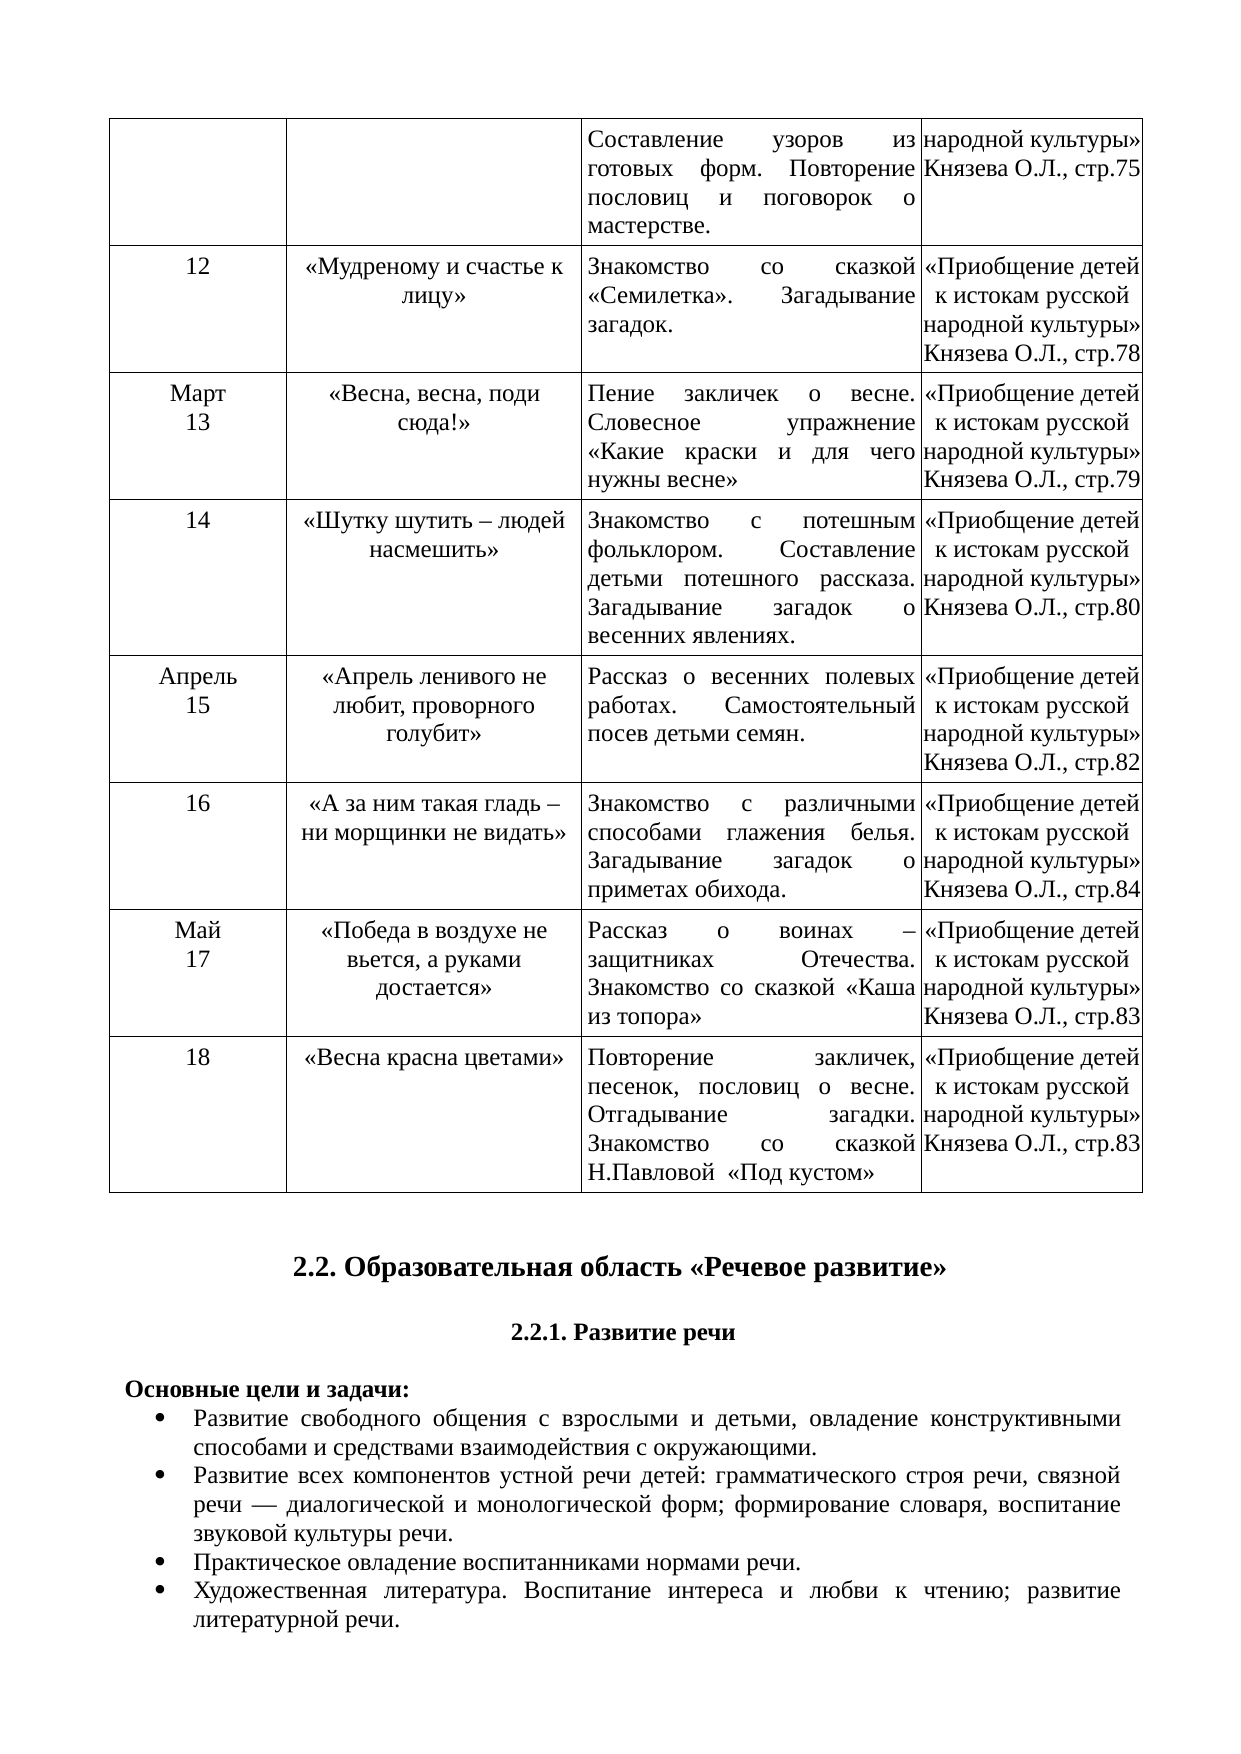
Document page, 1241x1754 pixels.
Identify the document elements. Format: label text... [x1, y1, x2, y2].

table_cell Рассказ о воинах – защитниках Отечества. Знакомство со сказкой «Каша из топора» [582, 910, 921, 1036]
table_cell «Мудреному и счастье к лицу» [287, 246, 581, 372]
table_cell народной культуры» Князева О.Л., стр.75 [922, 119, 1142, 245]
table_cell «Приобщение детей к истокам русской народной культуры» Князева О.Л., стр.80 [922, 500, 1142, 655]
table_cell «Апрель ленивого не любит, проворного голубит» [287, 656, 581, 782]
text 2.2.1. Развитие речи [118, 1317, 1122, 1345]
list Развитие всех компонентов устной речи детей: грамматического строя речи, связной речи — диалогической и монологической форм; формирование словаря, воспитание звуковой культуры речи. [156, 1460, 1122, 1547]
table_cell Составление узоров из готовых форм. Повторение пословиц и поговорок о мастерстве. [582, 119, 921, 245]
table_cell Знакомство со сказкой «Семилетка». Загадывание загадок. [582, 246, 921, 372]
table_cell Знакомство с потешным фольклором. Составление детьми потешного рассказа. Загадывание загадок о весенних явлениях. [582, 500, 921, 655]
table_cell «Приобщение детей к истокам русской народной культуры» Князева О.Л., стр.84 [922, 783, 1142, 909]
table_cell «Весна, весна, поди сюда!» [287, 373, 581, 499]
table_cell «Приобщение детей к истокам русской народной культуры» Князева О.Л., стр.83 [922, 910, 1142, 1036]
table_cell [287, 119, 581, 245]
list Художественная литература. Воспитание интереса и любви к чтению; развитие литературной речи. [156, 1575, 1122, 1633]
list Практическое овладение воспитанниками нормами речи. [156, 1547, 1122, 1575]
table_cell Май 17 [110, 910, 286, 1036]
table_cell 16 [110, 783, 286, 909]
text Основные цели и задачи: [118, 1374, 1122, 1403]
table_cell 14 [110, 500, 286, 655]
table_cell Рассказ о весенних полевых работах. Самостоятельный посев детьми семян. [582, 656, 921, 782]
table_cell «Шутку шутить – людей насмешить» [287, 500, 581, 655]
table_cell Знакомство с различными способами глажения белья. Загадывание загадок о приметах обихода. [582, 783, 921, 909]
list Развитие свободного общения с взрослыми и детьми, овладение конструктивными способами и средствами взаимодействия с окружающими. [156, 1403, 1122, 1460]
table_cell «Приобщение детей к истокам русской народной культуры» Князева О.Л., стр.79 [922, 373, 1142, 499]
table_cell Повторение закличек, песенок, пословиц о весне. Отгадывание загадки. Знакомство со сказкой Н.Павловой «Под кустом» [582, 1037, 921, 1191]
table_cell «Приобщение детей к истокам русской народной культуры» Князева О.Л., стр.78 [922, 246, 1142, 372]
table_cell «А за ним такая гладь – ни морщинки не видать» [287, 783, 581, 909]
table_cell Март 13 [110, 373, 286, 499]
table_cell 12 [110, 246, 286, 372]
table_cell «Весна красна цветами» [287, 1037, 581, 1191]
table_cell «Приобщение детей к истокам русской народной культуры» Князева О.Л., стр.83 [922, 1037, 1142, 1191]
table_cell 18 [110, 1037, 286, 1191]
text 2.2. Образовательная область «Речевое развитие» [118, 1249, 1122, 1283]
table_cell Пение закличек о весне. Словесное упражнение «Какие краски и для чего нужны весне» [582, 373, 921, 499]
table_cell [110, 119, 286, 245]
table_cell Апрель 15 [110, 656, 286, 782]
table_cell «Приобщение детей к истокам русской народной культуры» Князева О.Л., стр.82 [922, 656, 1142, 782]
table_cell «Победа в воздухе не вьется, а руками достается» [287, 910, 581, 1036]
